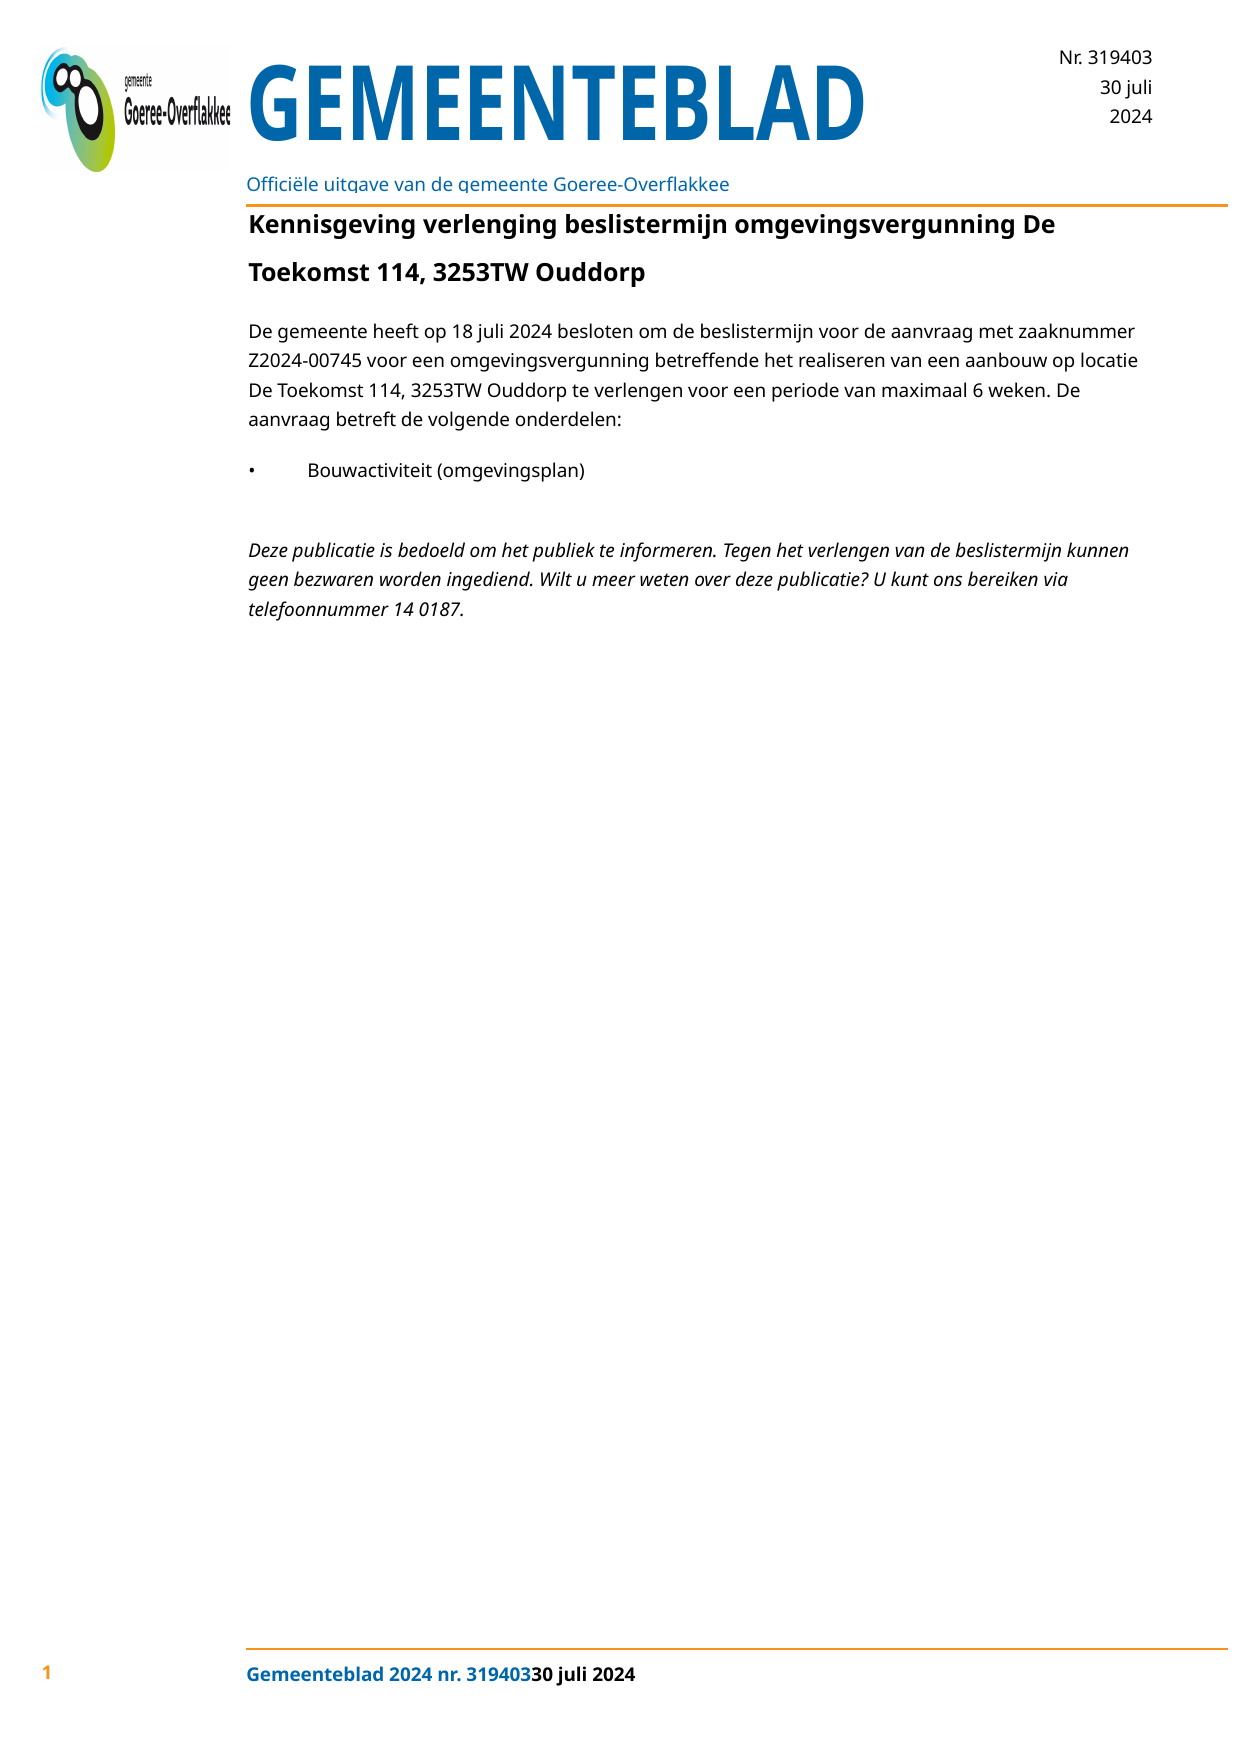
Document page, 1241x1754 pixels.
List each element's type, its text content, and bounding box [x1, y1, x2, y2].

text De gemeente heeft op 18 juli 2024 besloten om de beslistermijn voor de aanvraag met zaaknummer Z2024-00745 voor een omgevingsvergunning betreffende het realiseren van een aanbouw op locatie De Toekomst 114, 3253TW Ouddorp te verlengen voor een periode van maximaal 6 weken. De aanvraag betreft de volgende onderdelen: [248, 318, 1152, 432]
text Kennisgeving verlenging beslistermijn omgevingsvergunning De Toekomst 114, 3253TW Ouddorp [248, 207, 1152, 288]
list Bouwactiviteit (omgevingsplan) [248, 457, 1152, 483]
picture [41, 47, 231, 172]
text Deze publicatie is bedoeld om het publiek te informeren. Tegen het verlengen van de beslistermijn kunnen geen bezwaren worden ingediend. Wilt u meer weten over deze publicatie? U kunt ons bereiken via telefoonnummer 14 0187. [248, 537, 1152, 622]
